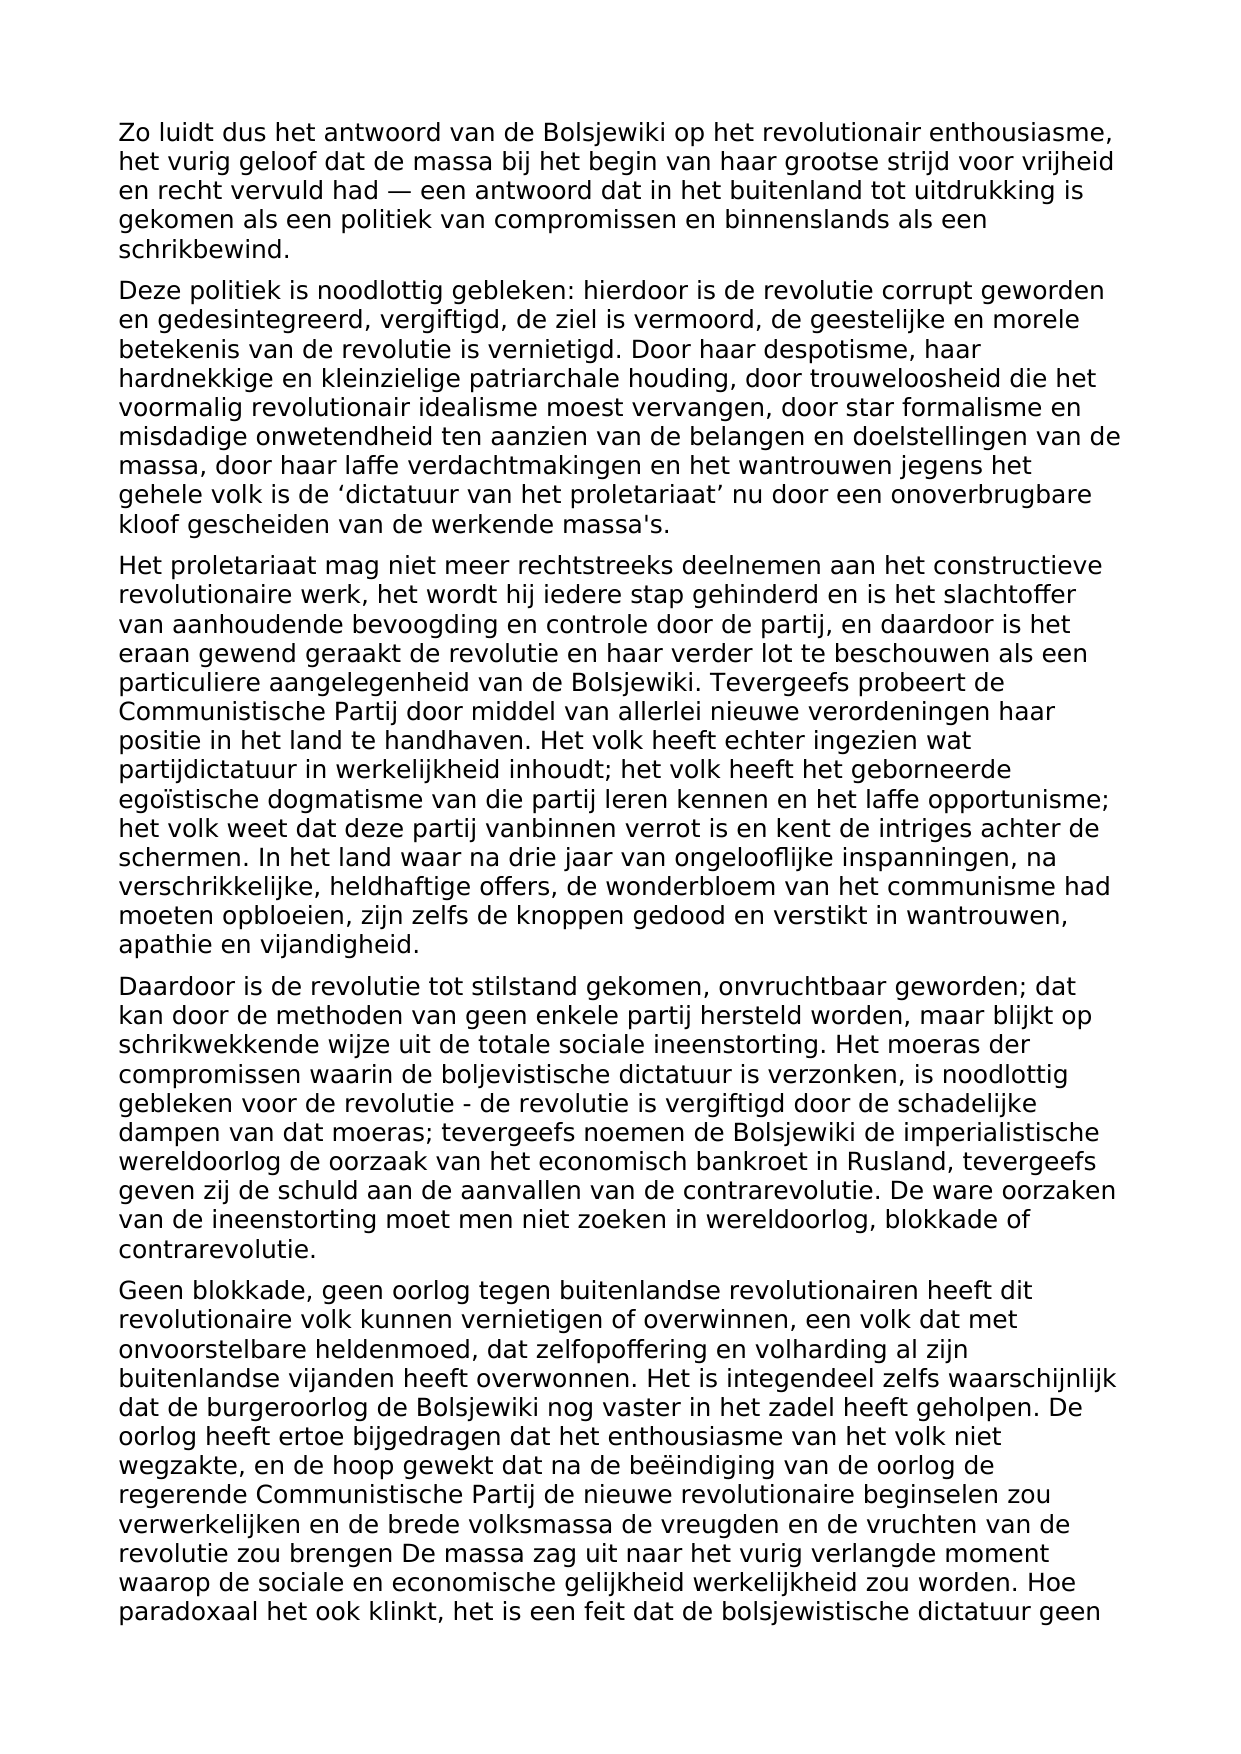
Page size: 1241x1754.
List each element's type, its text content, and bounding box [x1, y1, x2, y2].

text Daardoor is de revolutie tot stilstand gekomen, onvruchtbaar geworden; dat kan door de methoden van geen enkele partij hersteld worden, maar blijkt op schrikwekkende wijze uit de totale sociale ineenstorting. Het moeras der compromissen waarin de boljevistische dictatuur is verzonken, is noodlottig gebleken voor de revolutie - de revolutie is vergiftigd door de schadelijke dampen van dat moeras; tevergeefs noemen de Bolsjewiki de imperialistische wereldoorlog de oorzaak van het economisch bankroet in Rusland, tevergeefs geven zij de schuld aan de aanvallen van de contrarevolutie. De ware oorzaken van de ineenstorting moet men niet zoeken in wereldoorlog, blokkade of contrarevolutie. [118, 972, 1122, 1264]
text Het proletariaat mag niet meer rechtstreeks deelnemen aan het constructieve revolutionaire werk, het wordt hij iedere stap gehinderd en is het slachtoffer van aanhoudende bevoogding en controle door de partij, en daardoor is het eraan gewend geraakt de revolutie en haar verder lot te beschouwen als een particuliere aangelegenheid van de Bolsjewiki. Tevergeefs probeert de Communistische Partij door middel van allerlei nieuwe verordeningen haar positie in het land te handhaven. Het volk heeft echter ingezien wat partijdictatuur in werkelijkheid inhoudt; het volk heeft het geborneerde egoïstische dogmatisme van die partij leren kennen en het laffe opportunisme; het volk weet dat deze partij vanbinnen verrot is en kent de intriges achter de schermen. In het land waar na drie jaar van ongelooflijke inspanningen, na verschrikkelijke, heldhaftige offers, de wonderbloem van het communisme had moeten opbloeien, zijn zelfs de knoppen gedood en verstikt in wantrouwen, apathie en vijandigheid. [118, 551, 1122, 960]
text Zo luidt dus het antwoord van de Bolsjewiki op het revolutionair enthousiasme, het vurig geloof dat de massa bij het begin van haar grootse strijd voor vrijheid en recht vervuld had — een antwoord dat in het buitenland tot uitdrukking is gekomen als een politiek van compromissen en binnenslands als een schrikbewind. [118, 118, 1122, 264]
text Deze politiek is noodlottig gebleken: hierdoor is de revolutie corrupt geworden en gedesintegreerd, vergiftigd, de ziel is vermoord, de geestelijke en morele betekenis van de revolutie is vernietigd. Door haar despotisme, haar hardnekkige en kleinzielige patriarchale houding, door trouweloosheid die het voormalig revolutionair idealisme moest vervangen, door star formalisme en misdadige onwetendheid ten aanzien van de belangen en doelstellingen van de massa, door haar laffe verdachtmakingen en het wantrouwen jegens het gehele volk is de ‘dictatuur van het proletariaat’ nu door een onoverbrugbare kloof gescheiden van de werkende massa's. [118, 276, 1122, 539]
text Geen blokkade, geen oorlog tegen buitenlandse revolutionairen heeft dit revolutionaire volk kunnen vernietigen of overwinnen, een volk dat met onvoorstelbare heldenmoed, dat zelfopoffering en volharding al zijn buitenlandse vijanden heeft overwonnen. Het is integendeel zelfs waarschijnlijk dat de burgeroorlog de Bolsjewiki nog vaster in het zadel heeft geholpen. De oorlog heeft ertoe bijgedragen dat het enthousiasme van het volk niet wegzakte, en de hoop gewekt dat na de beëindiging van de oorlog de regerende Communistische Partij de nieuwe revolutionaire beginselen zou verwerkelijken en de brede volksmassa de vreugden en de vruchten van de revolutie zou brengen De massa zag uit naar het vurig verlangde moment waarop de sociale en economische gelijkheid werkelijkheid zou worden. Hoe paradoxaal het ook klinkt, het is een feit dat de bolsjewistische dictatuur geen [118, 1276, 1122, 1626]
